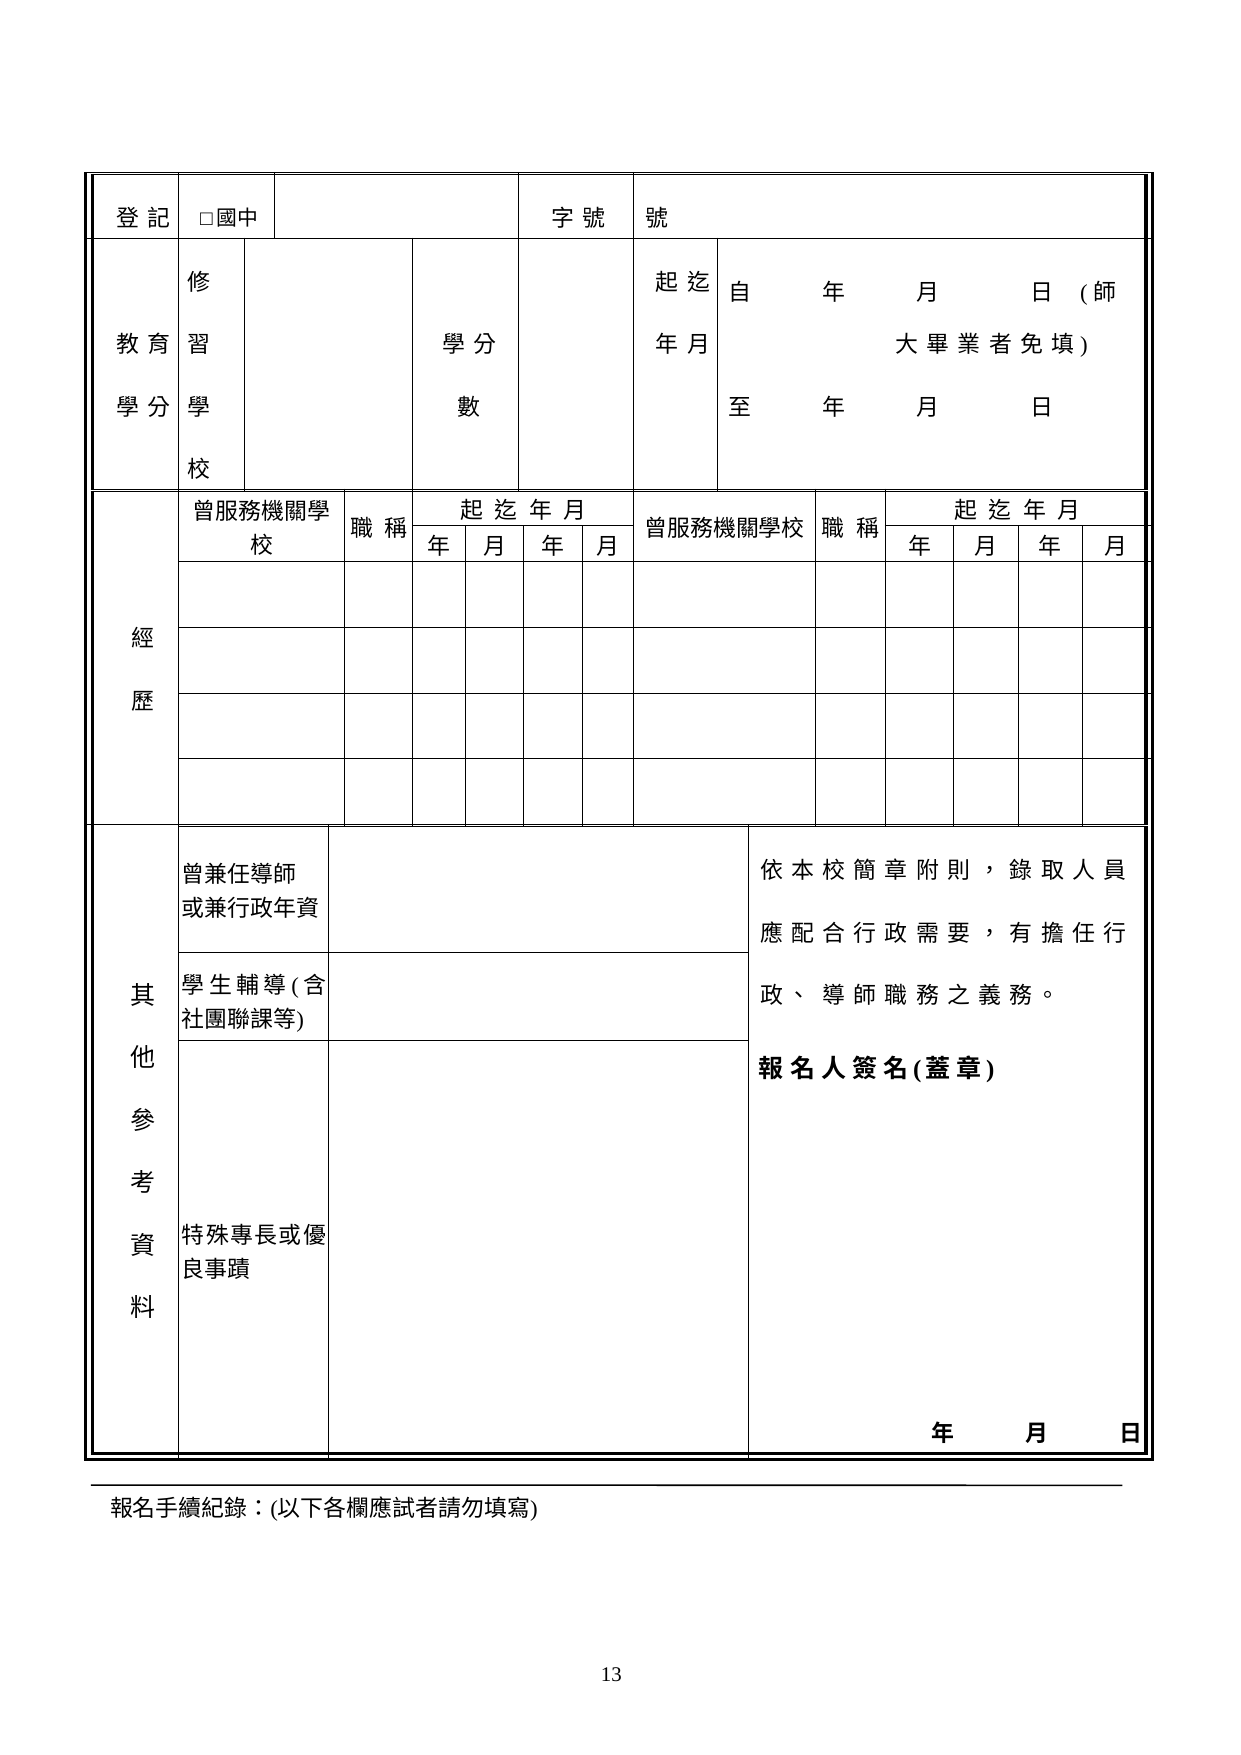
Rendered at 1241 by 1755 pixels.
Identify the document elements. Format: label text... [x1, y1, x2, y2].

table_cell 年 [1019, 526, 1082, 561]
table_cell [1083, 628, 1144, 692]
table_cell 年 [886, 526, 953, 561]
table_cell [583, 759, 633, 824]
table_cell 經 歷 [94, 492, 178, 824]
table_cell [954, 628, 1018, 692]
table_cell 依本校簡章附則，錄取人員應配合行政需要，有擔任行政、導師職務之義務。 報名人簽名(蓋章) 年 月 日 [749, 827, 1144, 1452]
table_cell [466, 759, 523, 824]
table_cell [1019, 562, 1082, 627]
table_cell [466, 562, 523, 627]
table_cell [345, 628, 412, 692]
table_cell [583, 562, 633, 627]
table_cell 其 他 參 考 資 料 [94, 825, 178, 1452]
table_cell 曾服務機關學校 [634, 492, 815, 561]
table_cell [886, 694, 953, 758]
table_cell [634, 759, 815, 824]
table_cell 起迄 年月 [634, 239, 717, 488]
table_cell [1019, 694, 1082, 758]
table_cell 特殊專長或優良事蹟 [179, 1041, 328, 1452]
table_cell [886, 628, 953, 692]
table_cell [275, 175, 518, 237]
table_cell [413, 694, 465, 758]
table_cell [345, 562, 412, 627]
table_cell □國中 [179, 175, 274, 237]
table_cell [634, 628, 815, 692]
table_cell [816, 628, 885, 692]
table_cell 月 [1083, 526, 1144, 561]
text 報名手續紀錄：(以下各欄應試者請勿填寫) [110, 1490, 1131, 1523]
table_cell [1019, 759, 1082, 824]
table_cell [583, 694, 633, 758]
table_cell 號 [634, 175, 1144, 237]
table_cell [886, 562, 953, 627]
table_cell 登記 [94, 175, 178, 237]
table_cell [519, 239, 633, 488]
table_cell 年 [524, 526, 582, 561]
table_cell 起 迄 年 月 [886, 492, 1144, 525]
table_cell [413, 759, 465, 824]
table_cell 職 稱 [816, 492, 885, 561]
table_cell [524, 694, 582, 758]
table_cell [329, 827, 748, 952]
table_cell [1019, 628, 1082, 692]
table_cell 字號 [519, 175, 633, 237]
table_cell 職 稱 [345, 492, 412, 561]
table_cell [954, 694, 1018, 758]
table_cell [816, 759, 885, 824]
table_cell 月 [583, 526, 633, 561]
table_cell [816, 562, 885, 627]
table_cell 年 [413, 526, 465, 561]
table_cell [413, 562, 465, 627]
table_cell [954, 562, 1018, 627]
table_cell 修習 學校 [179, 239, 244, 488]
table_cell [1083, 759, 1144, 824]
table_cell [345, 759, 412, 824]
table_cell 起 迄 年 月 [413, 492, 633, 525]
table_cell 月 [466, 526, 523, 561]
table_cell 學分數 [413, 239, 518, 488]
table_cell [413, 628, 465, 692]
table_cell [245, 239, 412, 488]
table_cell 曾服務機關學校 [179, 492, 344, 561]
table_cell [816, 694, 885, 758]
table_cell [466, 628, 523, 692]
table_cell [524, 759, 582, 824]
table_cell [583, 628, 633, 692]
table_cell [329, 953, 748, 1039]
table_cell 教育 學分 [94, 239, 178, 488]
table_cell [179, 694, 344, 758]
table_cell [524, 628, 582, 692]
table_cell [524, 562, 582, 627]
table_cell 曾兼任導師 或兼行政年資 [179, 827, 328, 952]
table_cell [179, 628, 344, 692]
table_cell [1083, 694, 1144, 758]
table_cell 學生輔導(含社團聯課等) [179, 953, 328, 1039]
table_cell [634, 562, 815, 627]
table_cell [345, 694, 412, 758]
table_cell [886, 759, 953, 824]
table_cell [179, 562, 344, 627]
table_cell [1083, 562, 1144, 627]
table_cell [634, 694, 815, 758]
table_cell [179, 759, 344, 824]
table_cell 自 年 月 日 (師大畢業者免填) 至 年 月 日 [718, 239, 1144, 488]
table_cell [329, 1041, 748, 1452]
table_cell [466, 694, 523, 758]
table_cell [954, 759, 1018, 824]
table_cell 月 [954, 526, 1018, 561]
